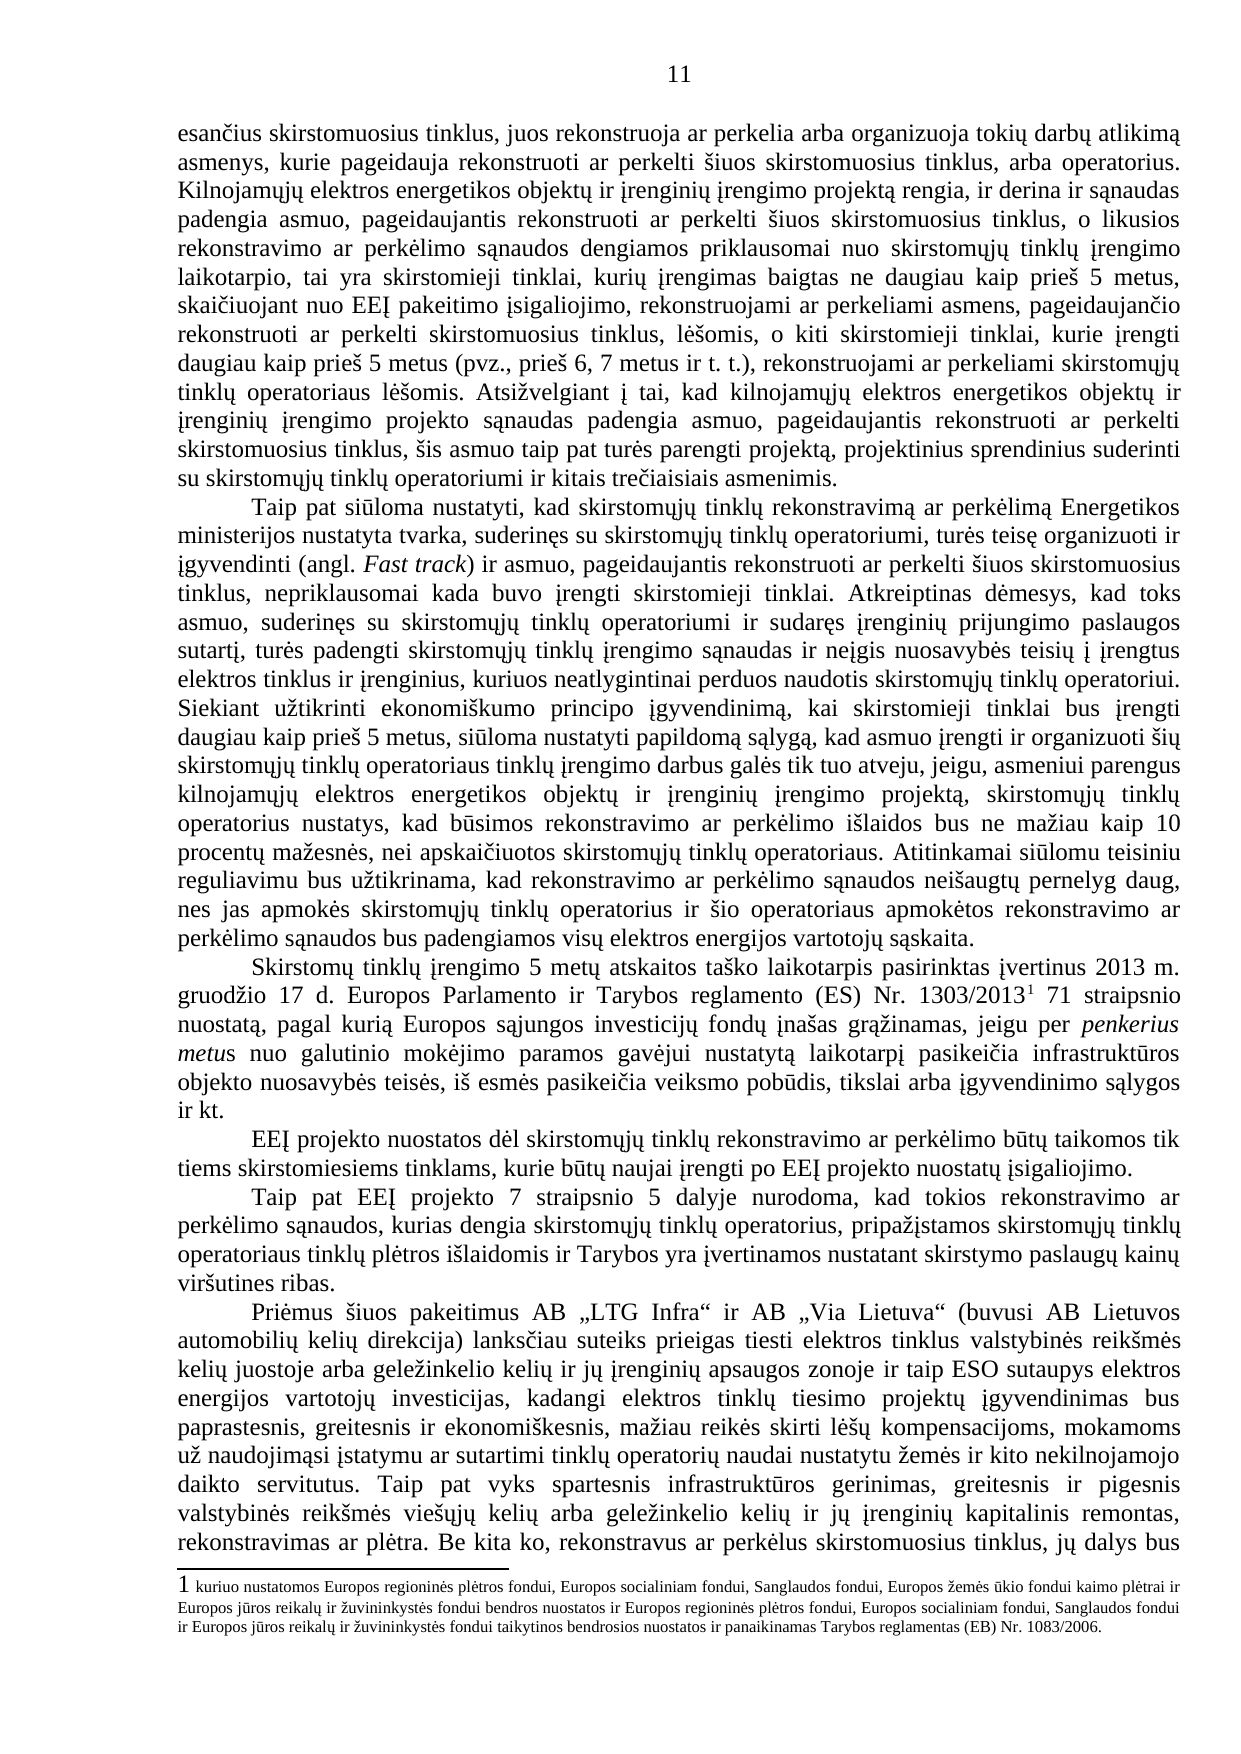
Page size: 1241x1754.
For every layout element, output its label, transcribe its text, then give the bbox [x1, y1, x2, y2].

text Taip pat EEĮ projekto 7 straipsnio 5 dalyje nurodoma, kad tokios rekonstravimo ar perkėlimo sąnaudos, kurias dengia skirstomųjų tinklų operatorius, pripažįstamos skirstomųjų tinklų operatoriaus tinklų plėtros išlaidomis ir Tarybos yra įvertinamos nustatant skirstymo paslaugų kainų viršutines ribas. [177, 1182, 1181, 1297]
text esančius skirstomuosius tinklus, juos rekonstruoja ar perkelia arba organizuoja tokių darbų atlikimą asmenys, kurie pageidauja rekonstruoti ar perkelti šiuos skirstomuosius tinklus, arba operatorius. Kilnojamųjų elektros energetikos objektų ir įrenginių įrengimo projektą rengia, ir derina ir sąnaudas padengia asmuo, pageidaujantis rekonstruoti ar perkelti šiuos skirstomuosius tinklus, o likusios rekonstravimo ar perkėlimo sąnaudos dengiamos priklausomai nuo skirstomųjų tinklų įrengimo laikotarpio, tai yra skirstomieji tinklai, kurių įrengimas baigtas ne daugiau kaip prieš 5 metus, skaičiuojant nuo EEĮ pakeitimo įsigaliojimo, rekonstruojami ar perkeliami asmens, pageidaujančio rekonstruoti ar perkelti skirstomuosius tinklus, lėšomis, o kiti skirstomieji tinklai, kurie įrengti daugiau kaip prieš 5 metus (pvz., prieš 6, 7 metus ir t. t.), rekonstruojami ar perkeliami skirstomųjų tinklų operatoriaus lėšomis. Atsižvelgiant į tai, kad kilnojamųjų elektros energetikos objektų ir įrenginių įrengimo projekto sąnaudas padengia asmuo, pageidaujantis rekonstruoti ar perkelti skirstomuosius tinklus, šis asmuo taip pat turės parengti projektą, projektinius sprendinius suderinti su skirstomųjų tinklų operatoriumi ir kitais trečiaisiais asmenimis. [177, 118, 1181, 492]
text EEĮ projekto nuostatos dėl skirstomųjų tinklų rekonstravimo ar perkėlimo būtų taikomos tik tiems skirstomiesiems tinklams, kurie būtų naujai įrengti po EEĮ projekto nuostatų įsigaliojimo. [177, 1124, 1181, 1182]
text Taip pat siūloma nustatyti, kad skirstomųjų tinklų rekonstravimą ar perkėlimą Energetikos ministerijos nustatyta tvarka, suderinęs su skirstomųjų tinklų operatoriumi, turės teisę organizuoti ir įgyvendinti (angl. Fast track) ir asmuo, pageidaujantis rekonstruoti ar perkelti šiuos skirstomuosius tinklus, nepriklausomai kada buvo įrengti skirstomieji tinklai. Atkreiptinas dėmesys, kad toks asmuo, suderinęs su skirstomųjų tinklų operatoriumi ir sudaręs įrenginių prijungimo paslaugos sutartį, turės padengti skirstomųjų tinklų įrengimo sąnaudas ir neįgis nuosavybės teisių į įrengtus elektros tinklus ir įrenginius, kuriuos neatlygintinai perduos naudotis skirstomųjų tinklų operatoriui. Siekiant užtikrinti ekonomiškumo principo įgyvendinimą, kai skirstomieji tinklai bus įrengti daugiau kaip prieš 5 metus, siūloma nustatyti papildomą sąlygą, kad asmuo įrengti ir organizuoti šių skirstomųjų tinklų operatoriaus tinklų įrengimo darbus galės tik tuo atveju, jeigu, asmeniui parengus kilnojamųjų elektros energetikos objektų ir įrenginių įrengimo projektą, skirstomųjų tinklų operatorius nustatys, kad būsimos rekonstravimo ar perkėlimo išlaidos bus ne mažiau kaip 10 procentų mažesnės, nei apskaičiuotos skirstomųjų tinklų operatoriaus. Atitinkamai siūlomu teisiniu reguliavimu bus užtikrinama, kad rekonstravimo ar perkėlimo sąnaudos neišaugtų pernelyg daug, nes jas apmokės skirstomųjų tinklų operatorius ir šio operatoriaus apmokėtos rekonstravimo ar perkėlimo sąnaudos bus padengiamos visų elektros energijos vartotojų sąskaita. [177, 492, 1181, 952]
text Priėmus šiuos pakeitimus AB „LTG Infra“ ir AB „Via Lietuva“ (buvusi AB Lietuvos automobilių kelių direkcija) lanksčiau suteiks prieigas tiesti elektros tinklus valstybinės reikšmės kelių juostoje arba geležinkelio kelių ir jų įrenginių apsaugos zonoje ir taip ESO sutaupys elektros energijos vartotojų investicijas, kadangi elektros tinklų tiesimo projektų įgyvendinimas bus paprastesnis, greitesnis ir ekonomiškesnis, mažiau reikės skirti lėšų kompensacijoms, mokamoms už naudojimąsi įstatymu ar sutartimi tinklų operatorių naudai nustatytu žemės ir kito nekilnojamojo daikto servitutus. Taip pat vyks spartesnis infrastruktūros gerinimas, greitesnis ir pigesnis valstybinės reikšmės viešųjų kelių arba geležinkelio kelių ir jų įrenginių kapitalinis remontas, rekonstravimas ar plėtra. Be kita ko, rekonstravus ar perkėlus skirstomuosius tinklus, jų dalys bus [177, 1297, 1181, 1556]
text kuriuo nustatomos Europos regioninės plėtros fondui, Europos socialiniam fondui, Sanglaudos fondui, Europos žemės ūkio fondui kaimo plėtrai ir Europos jūros reikalų ir žuvininkystės fondui bendros nuostatos ir Europos regioninės plėtros fondui, Europos socialiniam fondui, Sanglaudos fondui ir Europos jūros reikalų ir žuvininkystės fondui taikytinos bendrosios nuostatos ir panaikinamas Tarybos reglamentas (EB) Nr. 1083/2006. [177, 1569, 1181, 1636]
text Skirstomų tinklų įrengimo 5 metų atskaitos taško laikotarpis pasirinktas įvertinus 2013 m. gruodžio 17 d. Europos Parlamento ir Tarybos reglamento (ES) Nr. 1303/2013 71 straipsnio nuostatą, pagal kurią Europos sąjungos investicijų fondų įnašas grąžinamas, jeigu per penkerius metus nuo galutinio mokėjimo paramos gavėjui nustatytą laikotarpį pasikeičia infrastruktūros objekto nuosavybės teisės, iš esmės pasikeičia veiksmo pobūdis, tikslai arba įgyvendinimo sąlygos ir kt. [177, 952, 1181, 1124]
